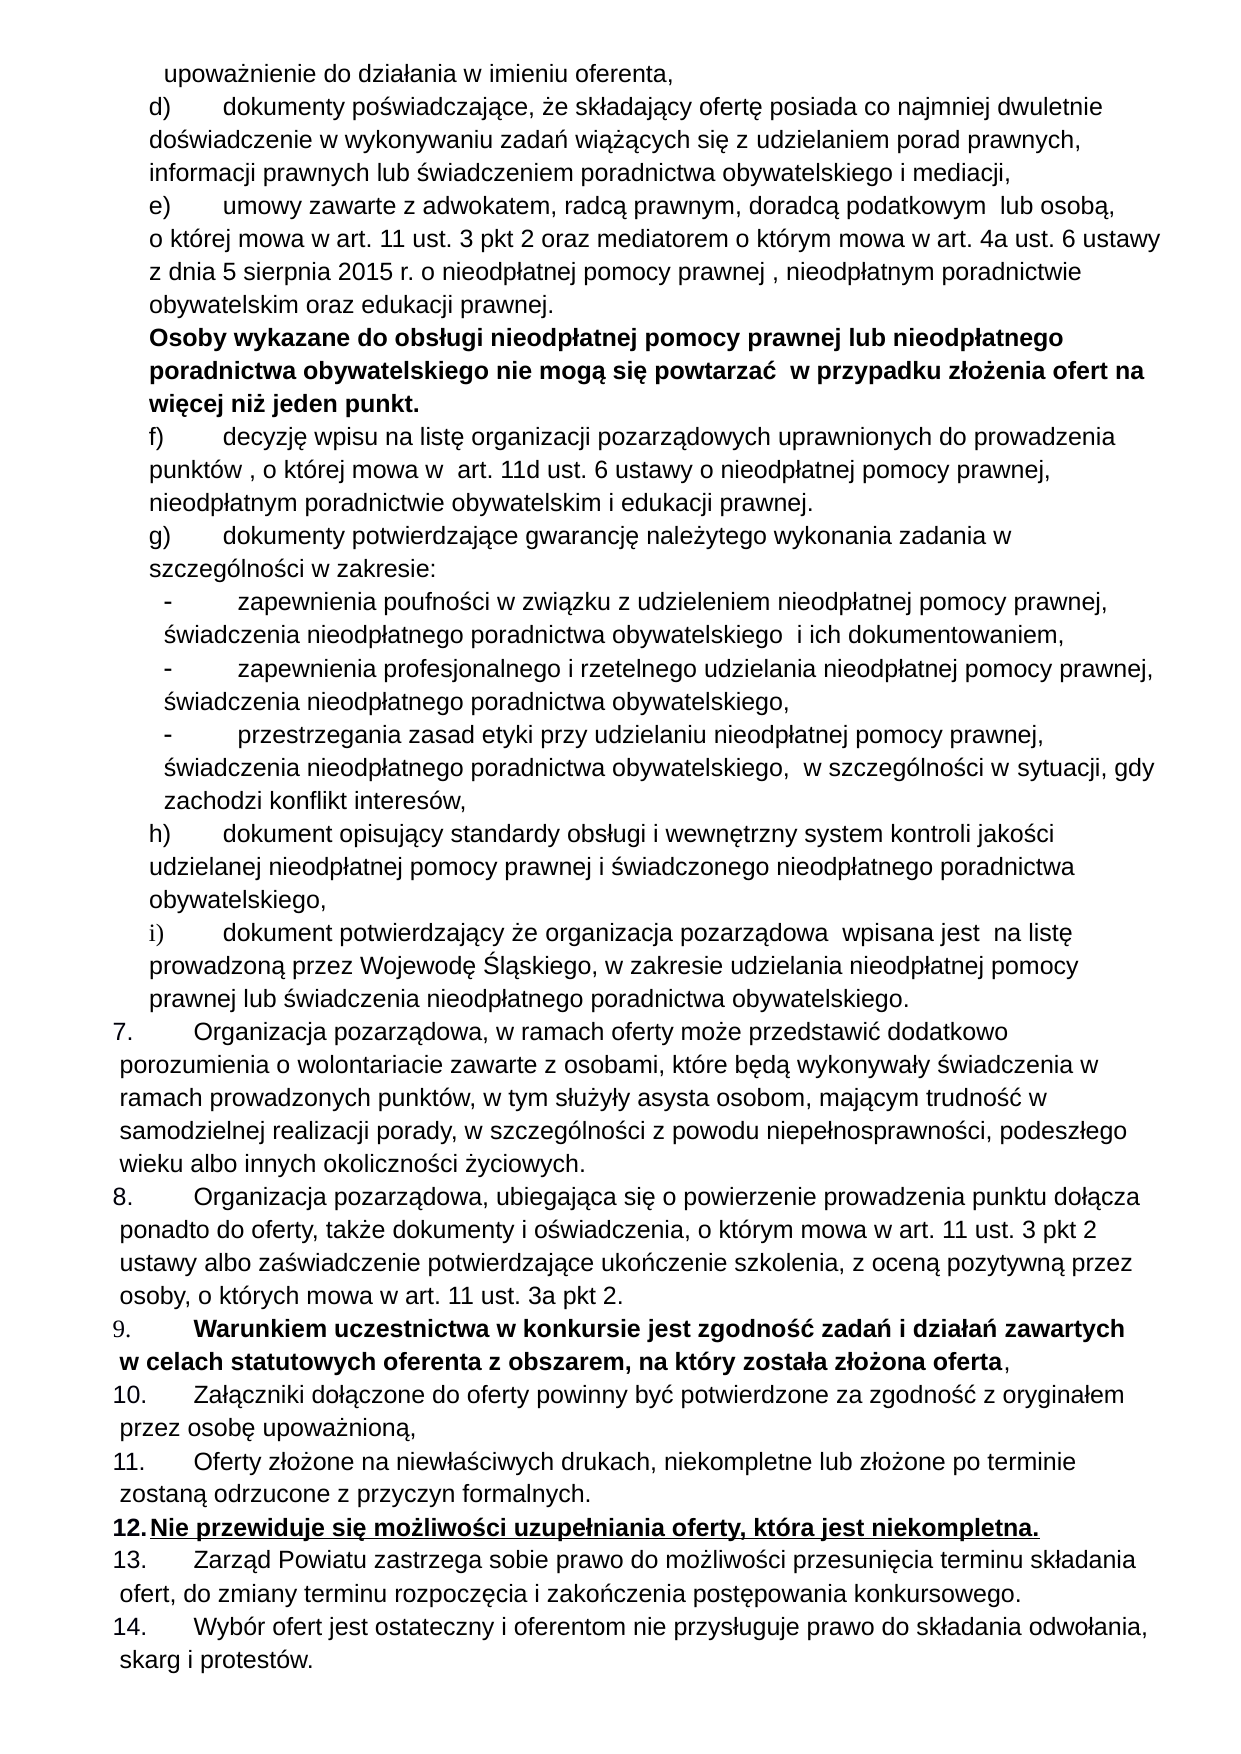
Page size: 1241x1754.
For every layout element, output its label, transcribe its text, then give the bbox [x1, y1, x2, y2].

list przestrzegania zasad etyki przy udzielaniu nieodpłatnej pomocy prawnej, świadczenia nieodpłatnego poradnictwa obywatelskiego, w szczególności w sytuacji, gdy zachodzi konflikt interesów, [164, 720, 1165, 814]
list upoważnienie do działania w imieniu oferenta, [149, 59, 1165, 88]
list decyzję wpisu na listę organizacji pozarządowych uprawnionych do prowadzenia punktów , o której mowa w art. 11d ust. 6 ustawy o nieodpłatnej pomocy prawnej, nieodpłatnym poradnictwie obywatelskim i edukacji prawnej. [149, 422, 1165, 517]
list Zarząd Powiatu zastrzega sobie prawo do możliwości przesunięcia terminu składania ofert, do zmiany terminu rozpoczęcia i zakończenia postępowania konkursowego. [112, 1546, 1165, 1607]
list Organizacja pozarządowa, ubiegająca się o powierzenie prowadzenia punktu dołącza ponadto do oferty, także dokumenty i oświadczenia, o którym mowa w art. 11 ust. 3 pkt 2 ustawy albo zaświadczenie potwierdzające ukończenie szkolenia, z oceną pozytywną przez osoby, o których mowa w art. 11 ust. 3a pkt 2. [112, 1182, 1165, 1310]
list dokumenty poświadczające, że składający ofertę posiada co najmniej dwuletnie doświadczenie w wykonywaniu zadań wiążących się z udzielaniem porad prawnych, informacji prawnych lub świadczeniem poradnictwa obywatelskiego i mediacji, [149, 92, 1165, 187]
list Warunkiem uczestnictwa w konkursie jest zgodność zadań i działań zawartych w celach statutowych oferenta z obszarem, na który została złożona oferta, [112, 1314, 1165, 1376]
list Osoby wykazane do obsługi nieodpłatnej pomocy prawnej lub nieodpłatnego poradnictwa obywatelskiego nie mogą się powtarzać w przypadku złożenia ofert na więcej niż jeden punkt. [149, 323, 1165, 418]
list Nie przewiduje się możliwości uzupełniania oferty, która jest niekompletna. [112, 1512, 1165, 1541]
list umowy zawarte z adwokatem, radcą prawnym, doradcą podatkowym lub osobą, o której mowa w art. 11 ust. 3 pkt 2 oraz mediatorem o którym mowa w art. 4a ust. 6 ustawy z dnia 5 sierpnia 2015 r. o nieodpłatnej pomocy prawnej , nieodpłatnym poradnictwie obywatelskim oraz edukacji prawnej. [149, 191, 1165, 319]
list Wybór ofert jest ostateczny i oferentom nie przysługuje prawo do składania odwołania, skarg i protestów. [112, 1612, 1165, 1673]
list Organizacja pozarządowa, w ramach oferty może przedstawić dodatkowo porozumienia o wolontariacie zawarte z osobami, które będą wykonywały świadczenia w ramach prowadzonych punktów, w tym służyły asysta osobom, mającym trudność w samodzielnej realizacji porady, w szczególności z powodu niepełnosprawności, podeszłego wieku albo innych okoliczności życiowych. [112, 1017, 1165, 1178]
list dokument potwierdzający że organizacja pozarządowa wpisana jest na listę prowadzoną przez Wojewodę Śląskiego, w zakresie udzielania nieodpłatnej pomocy prawnej lub świadczenia nieodpłatnego poradnictwa obywatelskiego. [149, 918, 1165, 1013]
list dokumenty potwierdzające gwarancję należytego wykonania zadania w szczególności w zakresie: [149, 521, 1165, 583]
list Oferty złożone na niewłaściwych drukach, niekompletne lub złożone po terminie zostaną odrzucone z przyczyn formalnych. [112, 1446, 1165, 1508]
list dokument opisujący standardy obsługi i wewnętrzny system kontroli jakości udzielanej nieodpłatnej pomocy prawnej i świadczonego nieodpłatnego poradnictwa obywatelskiego, [149, 819, 1165, 914]
list Załączniki dołączone do oferty powinny być potwierdzone za zgodność z oryginałem przez osobę upoważnioną, [112, 1380, 1165, 1442]
list zapewnienia poufności w związku z udzieleniem nieodpłatnej pomocy prawnej, świadczenia nieodpłatnego poradnictwa obywatelskiego i ich dokumentowaniem, [164, 587, 1165, 649]
list zapewnienia profesjonalnego i rzetelnego udzielania nieodpłatnej pomocy prawnej, świadczenia nieodpłatnego poradnictwa obywatelskiego, [164, 653, 1165, 715]
